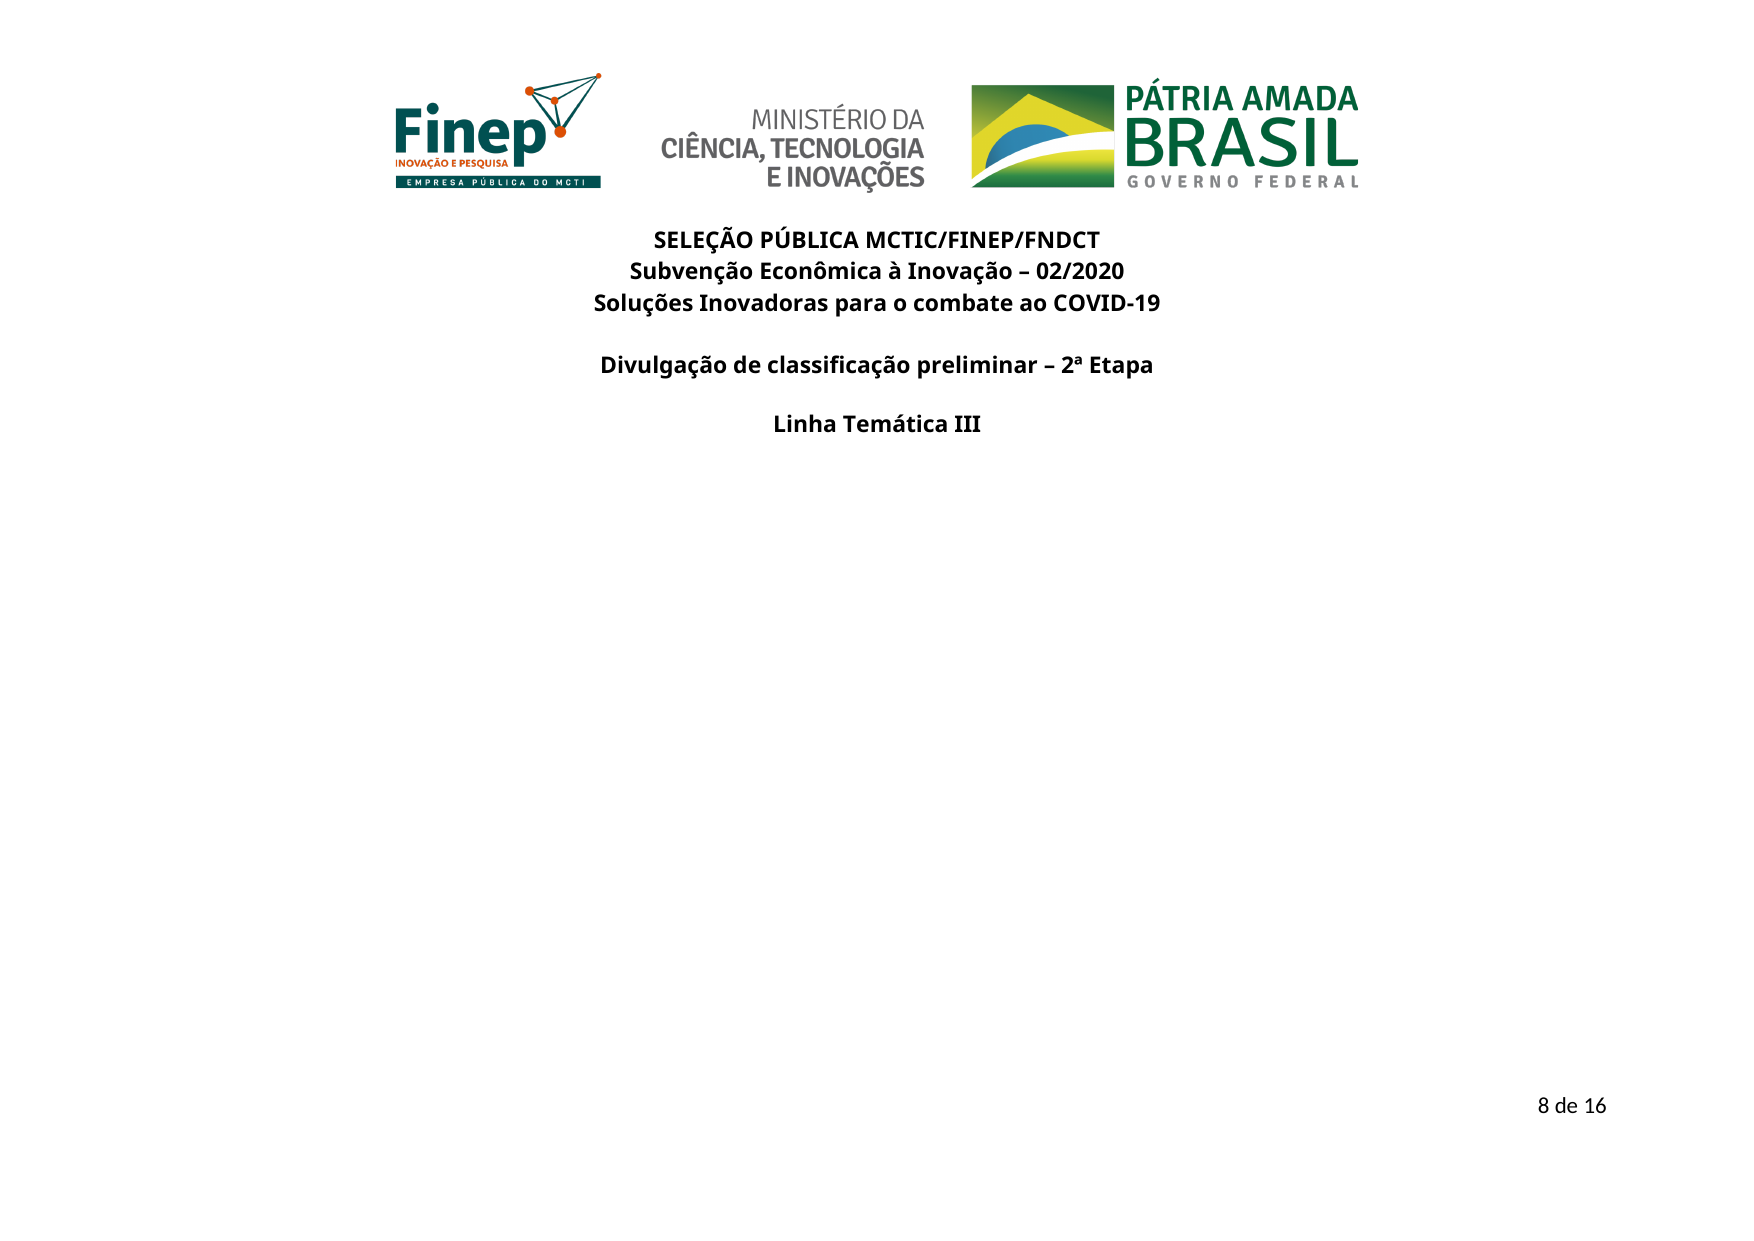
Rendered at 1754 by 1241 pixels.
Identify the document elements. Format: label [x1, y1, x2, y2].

picture [395, 73, 1359, 193]
